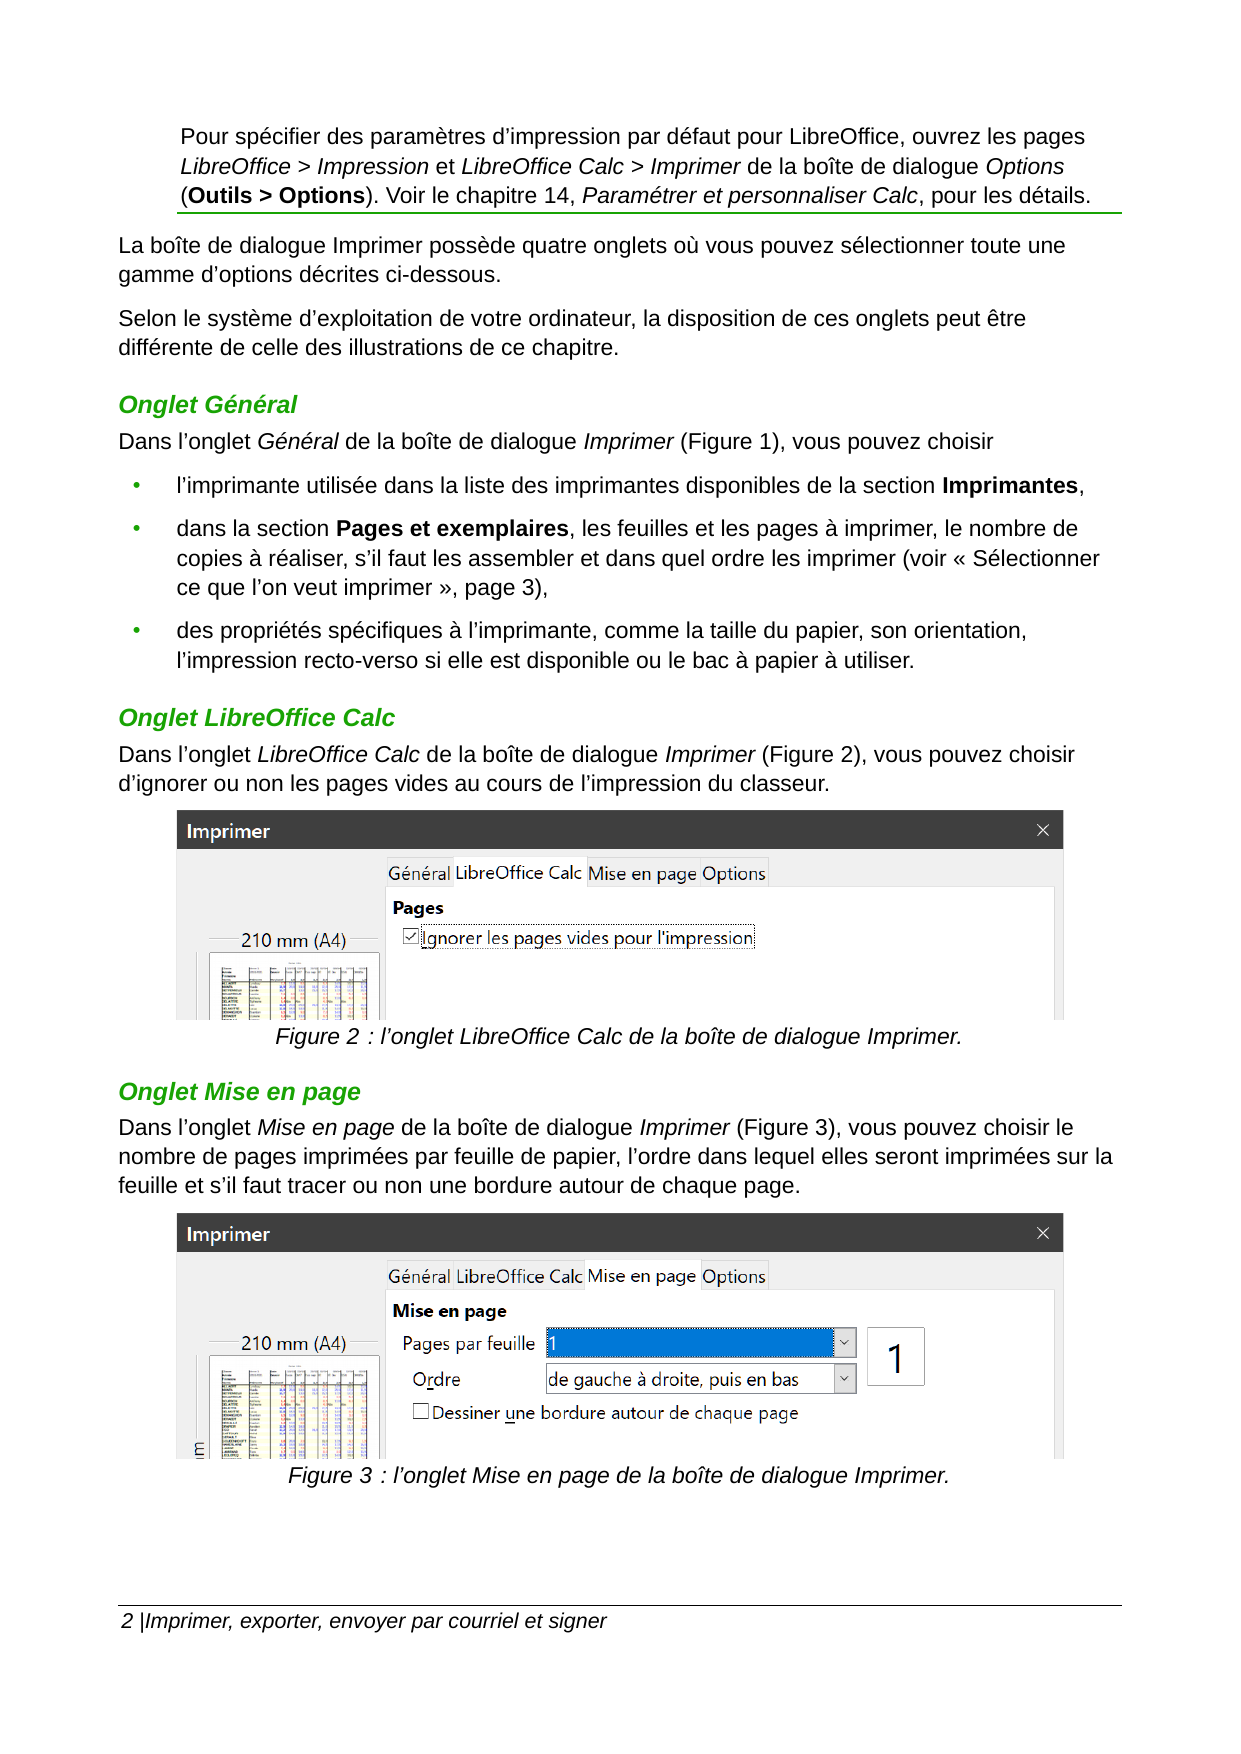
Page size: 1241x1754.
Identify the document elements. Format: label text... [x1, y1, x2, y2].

text Dans l’onglet LibreOffice Calc de la boîte de dialogue Imprimer (Figure 2), vous pouvez choisir d’ignorer ou non les pages vides au cours de l’impression du classeur. [118, 738, 1122, 796]
text Dans l’onglet Mise en page de la boîte de dialogue Imprimer (Figure 3), vous pouvez choisir le nombre de pages imprimées par feuille de papier, l’ordre dans lequel elles seront imprimées sur la feuille et s’il faut tracer ou non une bordure autour de chaque page. [118, 1111, 1122, 1199]
text Selon le système d’exploitation de votre ordinateur, la disposition de ces onglets peut être différente de celle des illustrations de ce chapitre. [118, 302, 1122, 360]
text La boîte de dialogue Imprimer possède quatre onglets où vous pouvez sélectionner toute une gamme d’options décrites ci-dessous. [118, 229, 1122, 287]
picture [176, 810, 1064, 1020]
subtitle Onglet Général [118, 390, 1122, 419]
list l’imprimante utilisée dans la liste des imprimantes disponibles de la section Imprimantes, [133, 469, 1122, 498]
text Dans l’onglet Général de la boîte de dialogue Imprimer (Figure 1), vous pouvez choisir [118, 425, 1122, 454]
list des propriétés spécifiques à l’imprimante, comme la taille du papier, son orientation, l’impression recto-verso si elle est disponible ou le bac à papier à utiliser. [133, 615, 1122, 673]
subtitle Onglet Mise en page [118, 1076, 1122, 1105]
picture [176, 1213, 1064, 1459]
list dans la section Pages et exemplaires, les feuilles et les pages à imprimer, le nombre de copies à réaliser, s’il faut les assembler et dans quel ordre les imprimer (voir « Sélectionner ce que l’on veut imprimer », page 3), [133, 513, 1122, 600]
text Pour spécifier des paramètres d’impression par défaut pour LibreOffice, ouvrez les pages LibreOffice > Impression et LibreOffice Calc > Imprimer de la boîte de dialogue Options (Outils > Options). Voir le chapitre 14, Paramétrer et personnaliser Calc, pour les détails. [177, 118, 1122, 212]
text Figure 2 : l’onglet LibreOffice Calc de la boîte de dialogue Imprimer. [118, 1020, 1122, 1049]
subtitle Onglet LibreOffice Calc [118, 702, 1122, 732]
text Figure 3 : l’onglet Mise en page de la boîte de dialogue Imprimer. [118, 1458, 1122, 1488]
